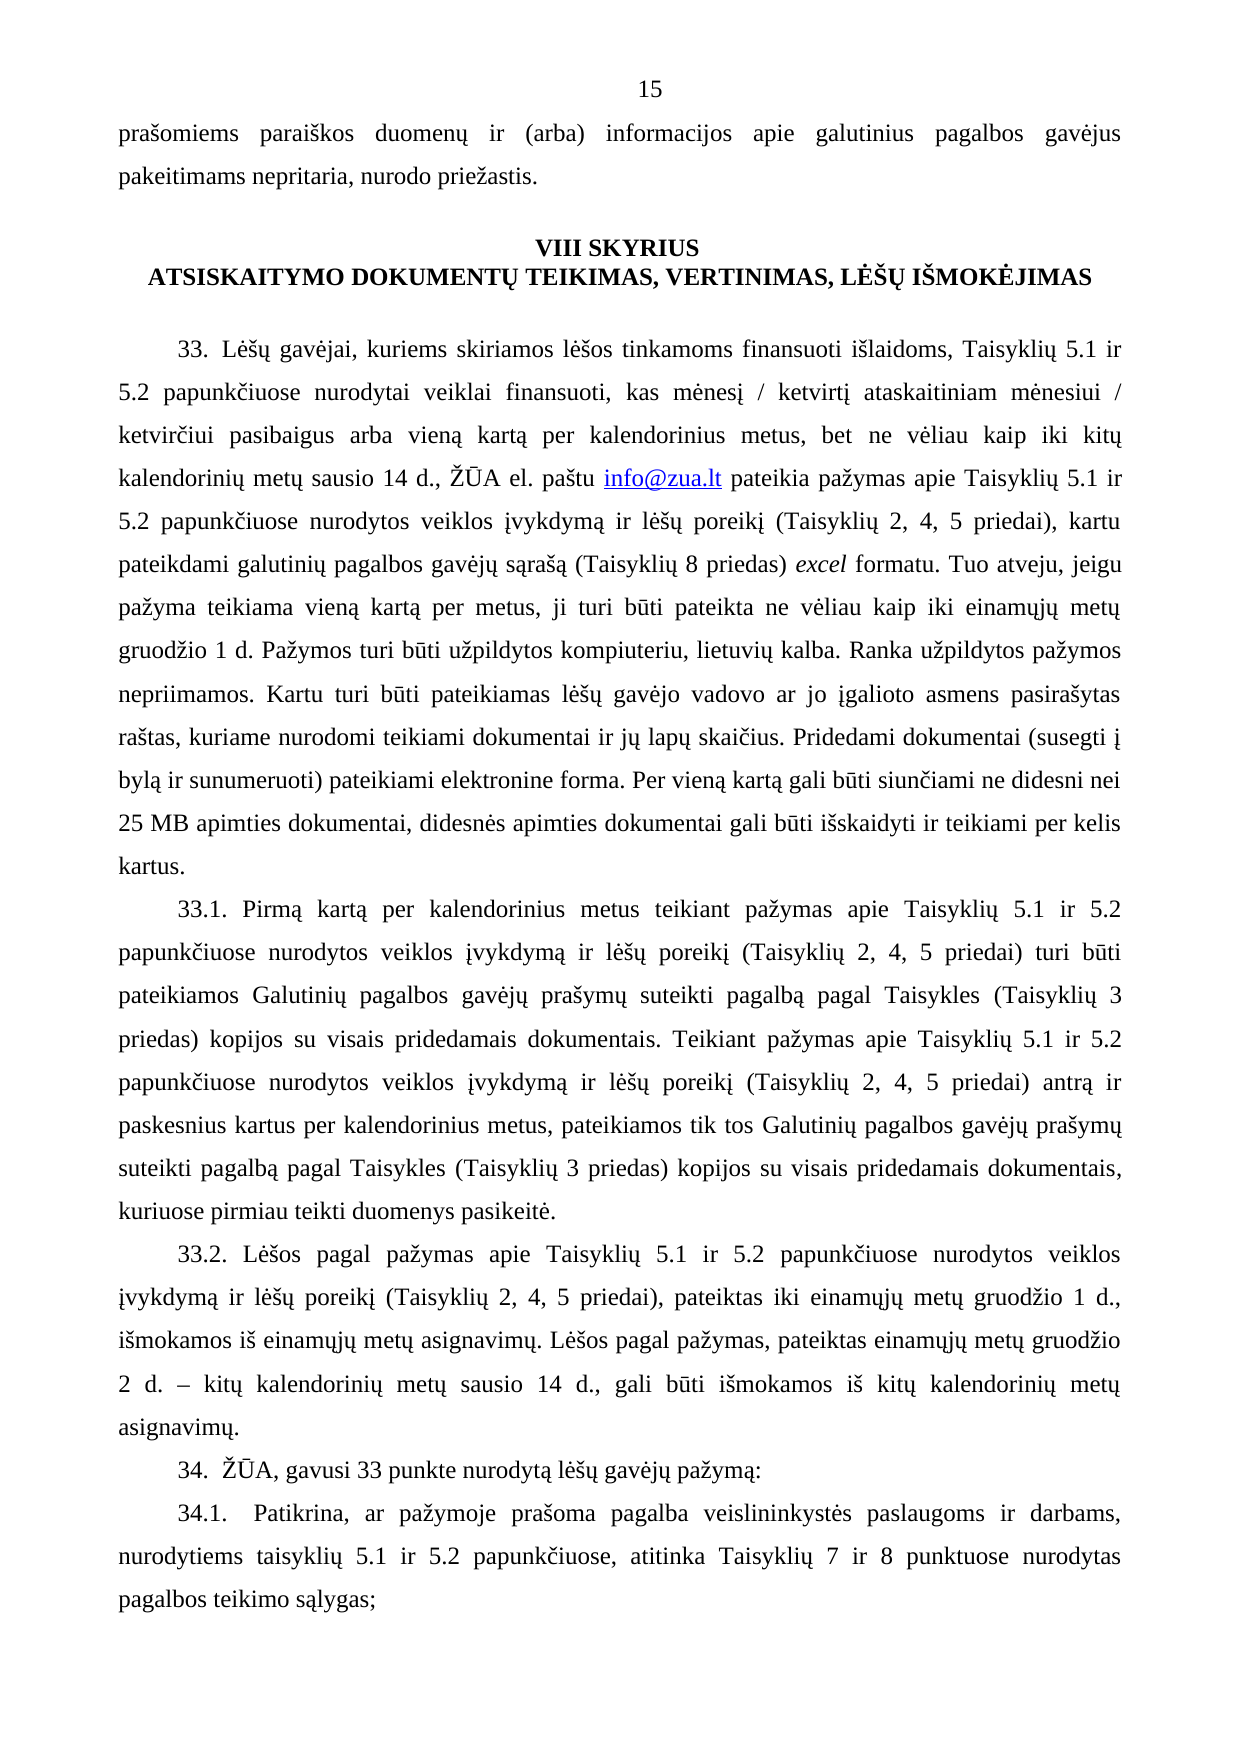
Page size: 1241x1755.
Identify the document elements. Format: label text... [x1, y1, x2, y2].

text prašomiems paraiškos duomenų ir (arba) informacijos apie galutinius pagalbos gavėjus pakeitimams nepritaria, nurodo priežastis. [118, 118, 1122, 190]
text 33.1. Pirmą kartą per kalendorinius metus teikiant pažymas apie Taisyklių 5.1 ir 5.2 papunkčiuose nurodytos veiklos įvykdymą ir lėšų poreikį (Taisyklių 2, 4, 5 priedai) turi būti pateikiamos Galutinių pagalbos gavėjų prašymų suteikti pagalbą pagal Taisykles (Taisyklių 3 priedas) kopijos su visais pridedamais dokumentais. Teikiant pažymas apie Taisyklių 5.1 ir 5.2 papunkčiuose nurodytos veiklos įvykdymą ir lėšų poreikį (Taisyklių 2, 4, 5 priedai) antrą ir paskesnius kartus per kalendorinius metus, pateikiamos tik tos Galutinių pagalbos gavėjų prašymų suteikti pagalbą pagal Taisykles (Taisyklių 3 priedas) kopijos su visais pridedamais dokumentais, kuriuose pirmiau teikti duomenys pasikeitė. [118, 894, 1122, 1225]
text 34. ŽŪA, gavusi 33 punkte nurodytą lėšų gavėjų pažymą: [118, 1455, 1122, 1484]
text 33. Lėšų gavėjai, kuriems skiriamos lėšos tinkamoms finansuoti išlaidoms, Taisyklių 5.1 ir 5.2 papunkčiuose nurodytai veiklai finansuoti, kas mėnesį / ketvirtį ataskaitiniam mėnesiui / ketvirčiui pasibaigus arba vieną kartą per kalendorinius metus, bet ne vėliau kaip iki kitų kalendorinių metų sausio 14 d., ŽŪA el. paštu info@zua.lt pateikia pažymas apie Taisyklių 5.1 ir 5.2 papunkčiuose nurodytos veiklos įvykdymą ir lėšų poreikį (Taisyklių 2, 4, 5 priedai), kartu pateikdami galutinių pagalbos gavėjų sąrašą (Taisyklių 8 priedas) excel formatu. Tuo atveju, jeigu pažyma teikiama vieną kartą per metus, ji turi būti pateikta ne vėliau kaip iki einamųjų metų gruodžio 1 d. Pažymos turi būti užpildytos kompiuteriu, lietuvių kalba. Ranka užpildytos pažymos nepriimamos. Kartu turi būti pateikiamas lėšų gavėjo vadovo ar jo įgalioto asmens pasirašytas raštas, kuriame nurodomi teikiami dokumentai ir jų lapų skaičius. Pridedami dokumentai (susegti į bylą ir sunumeruoti) pateikiami elektronine forma. Per vieną kartą gali būti siunčiami ne didesni nei 25 MB apimties dokumentai, didesnės apimties dokumentai gali būti išskaidyti ir teikiami per kelis kartus. [118, 334, 1122, 880]
text 34.1. Patikrina, ar pažymoje prašoma pagalba veislininkystės paslaugoms ir darbams, nurodytiems taisyklių 5.1 ir 5.2 papunkčiuose, atitinka Taisyklių 7 ir 8 punktuose nurodytas pagalbos teikimo sąlygas; [118, 1498, 1122, 1613]
text VIII SKYRIUS [118, 233, 1122, 262]
text ATSISKAITYMO DOKUMENTŲ TEIKIMAS, VERTINIMAS, LĖŠŲ IŠMOKĖJIMAS [118, 262, 1122, 291]
text 33.2. Lėšos pagal pažymas apie Taisyklių 5.1 ir 5.2 papunkčiuose nurodytos veiklos įvykdymą ir lėšų poreikį (Taisyklių 2, 4, 5 priedai), pateiktas iki einamųjų metų gruodžio 1 d., išmokamos iš einamųjų metų asignavimų. Lėšos pagal pažymas, pateiktas einamųjų metų gruodžio 2 d. – kitų kalendorinių metų sausio 14 d., gali būti išmokamos iš kitų kalendorinių metų asignavimų. [118, 1239, 1122, 1441]
